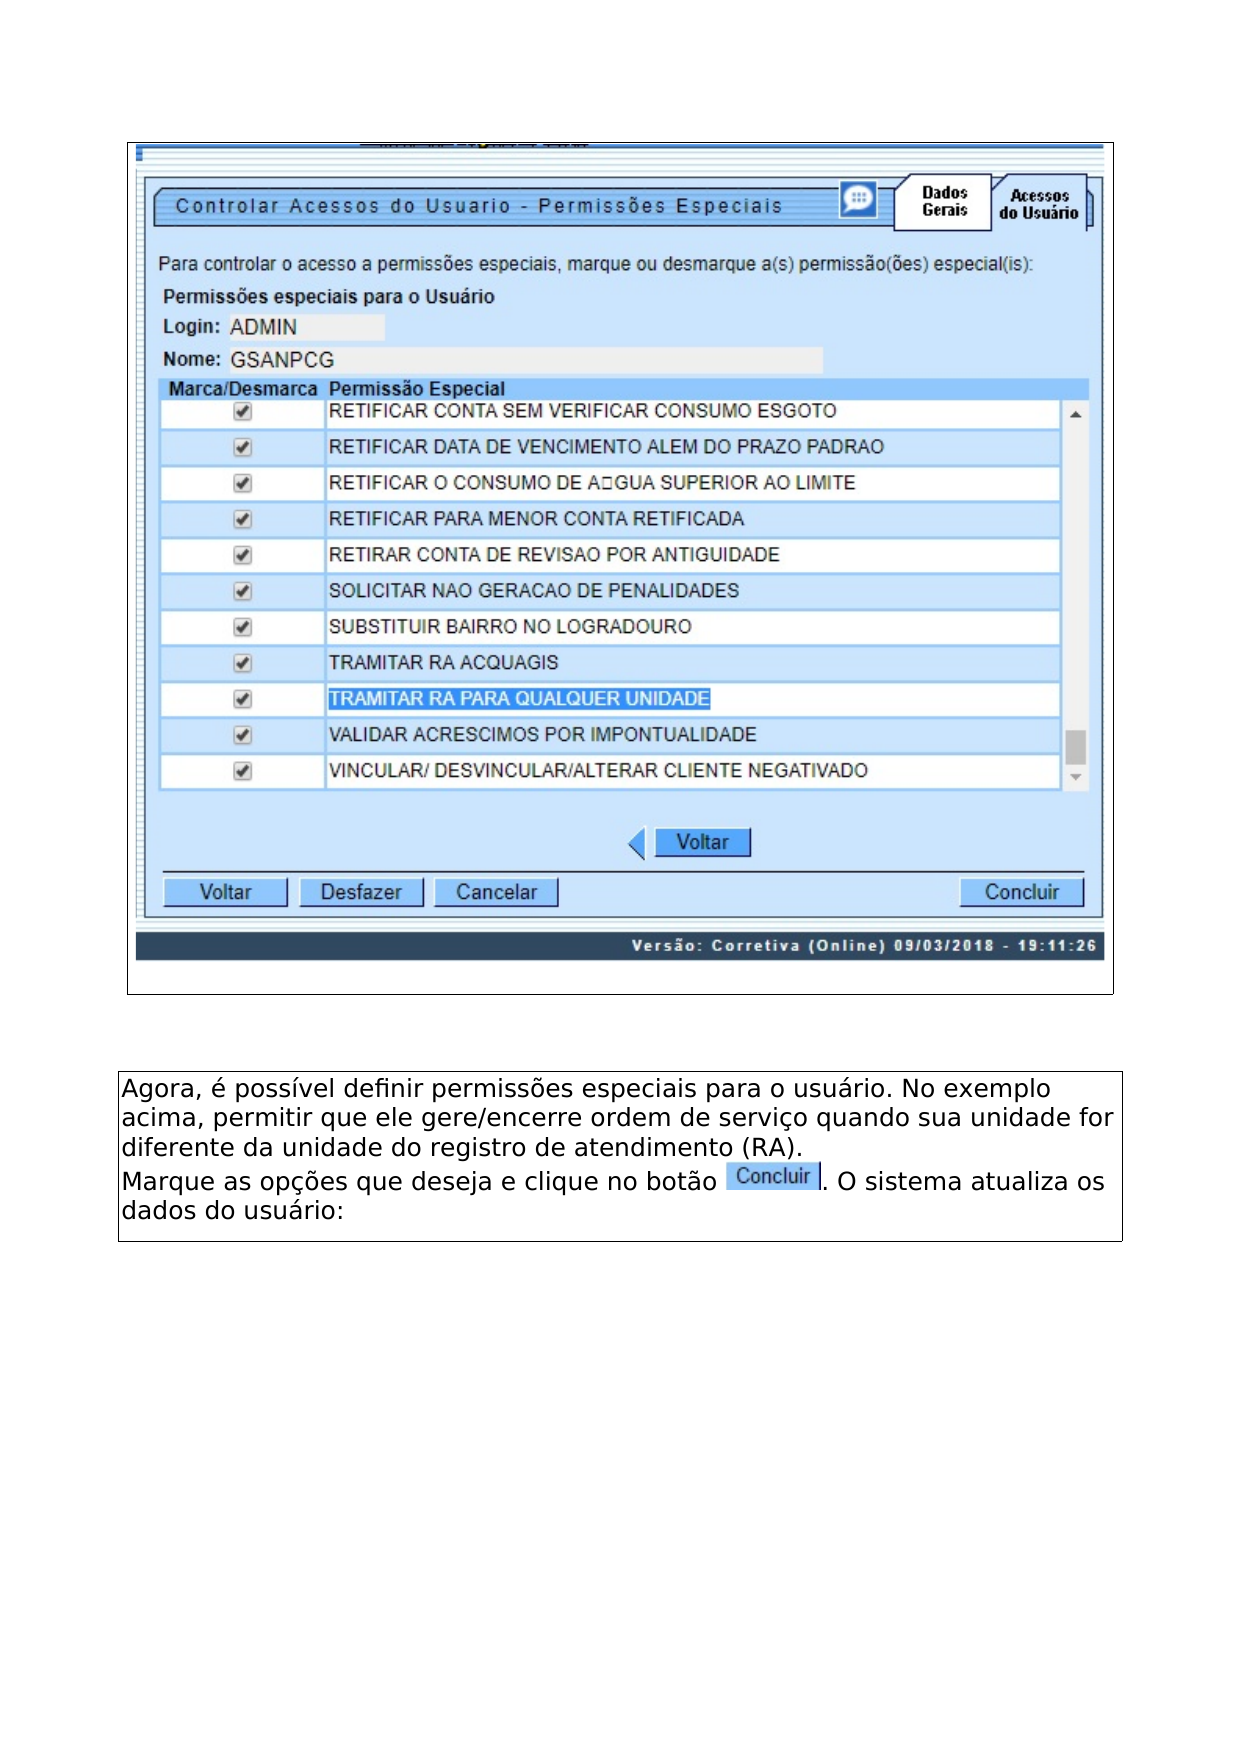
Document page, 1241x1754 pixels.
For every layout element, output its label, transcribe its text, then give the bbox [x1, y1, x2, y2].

picture [725, 1161, 821, 1190]
table_header Agora, é possível definir permissões especiais para o usuário. No exemplo acima, permitir que ele gere/encerre ordem de serviço quando sua unidade for diferente da unidade do registro de atendimento (RA). Marque as opções que deseja e clique no botão . O sistema atualiza os dados do usuário: [119, 1072, 1122, 1241]
table_header [128, 143, 1113, 994]
picture [135, 144, 1105, 962]
